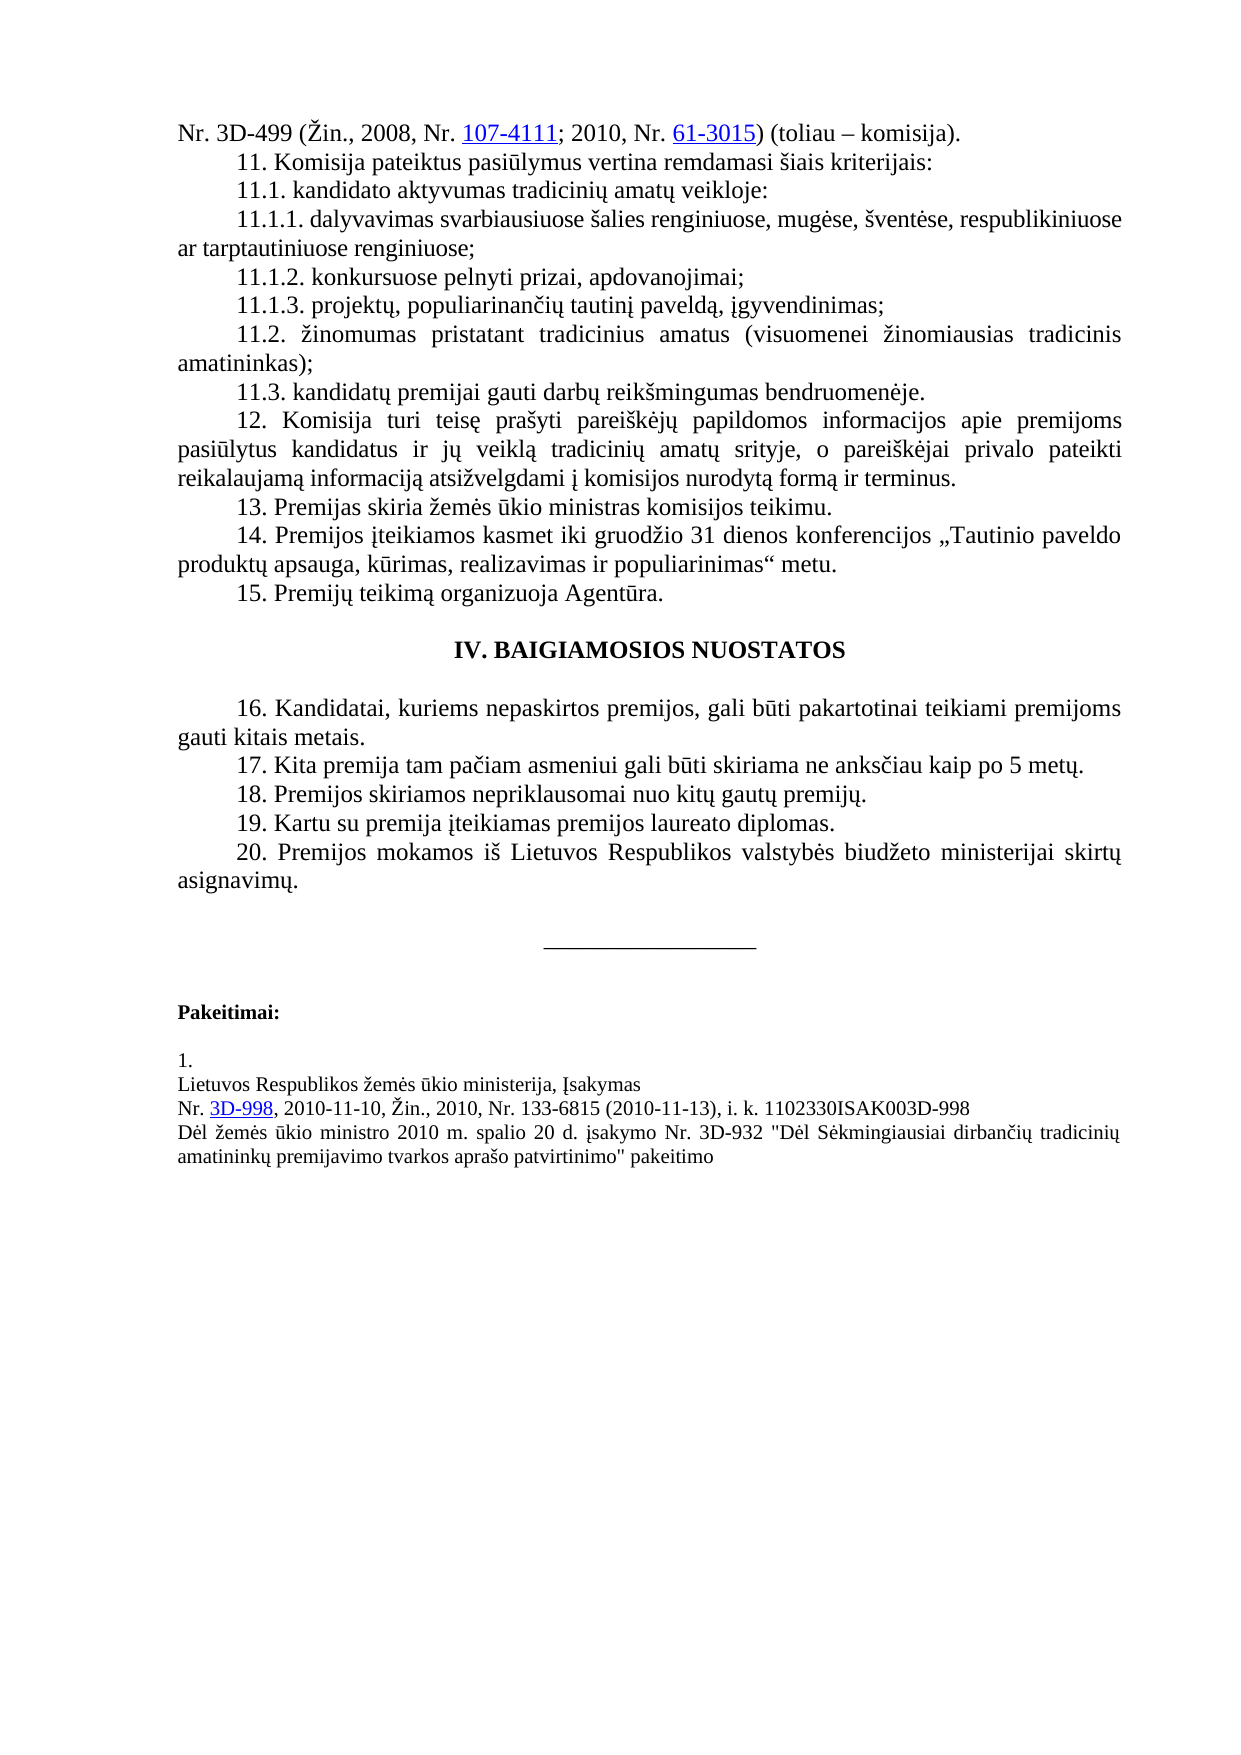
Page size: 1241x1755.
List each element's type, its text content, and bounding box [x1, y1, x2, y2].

text 19. Kartu su premija įteikiamas premijos laureato diplomas. [177, 808, 1122, 837]
text Nr. 3D-998, 2010-11-10, Žin., 2010, Nr. 133-6815 (2010-11-13), i. k. 1102330ISAK003D-998 [177, 1096, 1122, 1120]
text _________________ [177, 923, 1122, 952]
text 11.3. kandidatų premijai gauti darbų reikšmingumas bendruomenėje. [177, 377, 1122, 406]
text 20. Premijos mokamos iš Lietuvos Respublikos valstybės biudžeto ministerijai skirtų asignavimų. [177, 837, 1122, 894]
text 15. Premijų teikimą organizuoja Agentūra. [177, 578, 1122, 607]
text 11. Komisija pateiktus pasiūlymus vertina remdamasi šiais kriterijais: [177, 147, 1122, 176]
text Pakeitimai: [177, 1000, 1122, 1024]
text 11.2. žinomumas pristatant tradicinius amatus (visuomenei žinomiausias tradicinis amatininkas); [177, 319, 1122, 377]
text 14. Premijos įteikiamos kasmet iki gruodžio 31 dienos konferencijos „Tautinio paveldo produktų apsauga, kūrimas, realizavimas ir populiarinimas“ metu. [177, 521, 1122, 578]
text 12. Komisija turi teisę prašyti pareiškėjų papildomos informacijos apie premijoms pasiūlytus kandidatus ir jų veiklą tradicinių amatų srityje, o pareiškėjai privalo pateikti reikalaujamą informaciją atsižvelgdami į komisijos nurodytą formą ir terminus. [177, 406, 1122, 492]
text Dėl žemės ūkio ministro 2010 m. spalio 20 d. įsakymo Nr. 3D-932 "Dėl Sėkmingiausiai dirbančių tradicinių amatininkų premijavimo tvarkos aprašo patvirtinimo" pakeitimo [177, 1120, 1122, 1168]
text 13. Premijas skiria žemės ūkio ministras komisijos teikimu. [177, 492, 1122, 521]
text Lietuvos Respublikos žemės ūkio ministerija, Įsakymas [177, 1072, 1122, 1096]
text IV. BAIGIAMOSIOS NUOSTATOS [177, 636, 1122, 664]
text Nr. 3D-499 (Žin., 2008, Nr. 107-4111; 2010, Nr. 61-3015) (toliau – komisija). [177, 118, 1122, 147]
text 1. [177, 1048, 1122, 1072]
text 11.1.1. dalyvavimas svarbiausiuose šalies renginiuose, mugėse, šventėse, respublikiniuose ar tarptautiniuose renginiuose; [177, 204, 1122, 262]
text 17. Kita premija tam pačiam asmeniui gali būti skiriama ne anksčiau kaip po 5 metų. [177, 751, 1122, 779]
text 16. Kandidatai, kuriems nepaskirtos premijos, gali būti pakartotinai teikiami premijoms gauti kitais metais. [177, 693, 1122, 751]
text 11.1. kandidato aktyvumas tradicinių amatų veikloje: [177, 176, 1122, 204]
text 11.1.2. konkursuose pelnyti prizai, apdovanojimai; [177, 262, 1122, 291]
text 18. Premijos skiriamos nepriklausomai nuo kitų gautų premijų. [177, 779, 1122, 808]
text 11.1.3. projektų, populiarinančių tautinį paveldą, įgyvendinimas; [177, 291, 1122, 319]
